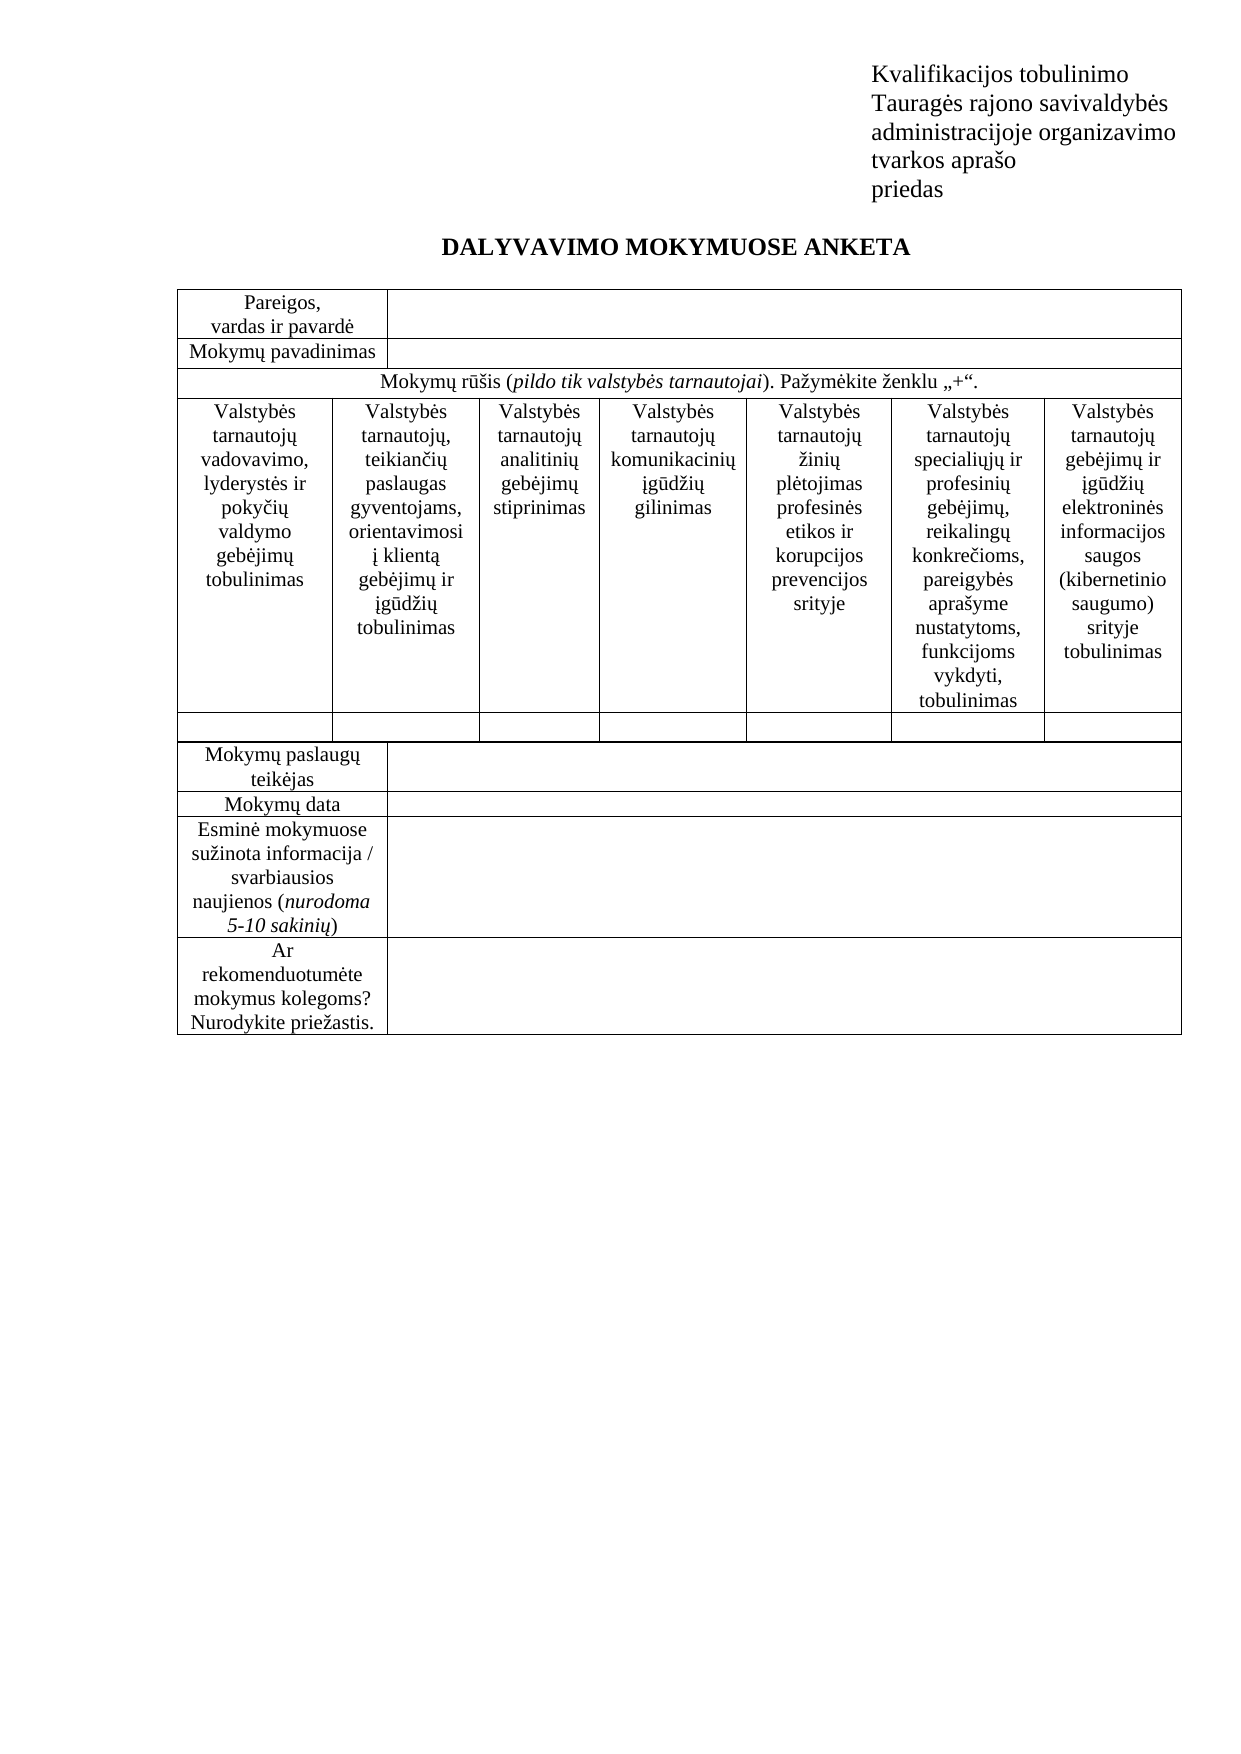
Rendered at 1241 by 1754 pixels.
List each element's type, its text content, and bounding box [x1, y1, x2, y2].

table_cell Valstybės tarnautojų žinių plėtojimas profesinės etikos ir korupcijos prevencijos srityje [747, 399, 891, 712]
text DALYVAVIMO MOKYMUOSE ANKETA [177, 232, 1181, 260]
table_cell Valstybės tarnautojų vadovavimo, lyderystės ir pokyčių valdymo gebėjimų tobulinimas [178, 399, 332, 712]
table_cell Valstybės tarnautojų, teikiančių paslaugas gyventojams, orientavimosi į klientą gebėjimų ir įgūdžių tobulinimas [333, 399, 479, 712]
table_cell [388, 743, 1181, 791]
table_cell Valstybės tarnautojų komunikacinių įgūdžių gilinimas [600, 399, 746, 712]
table_header [388, 290, 1181, 338]
table_cell [178, 713, 332, 741]
table_cell [747, 713, 891, 741]
table_header Pareigos, vardas ir pavardė [178, 290, 387, 338]
table_cell Mokymų data [178, 792, 387, 816]
table_cell [388, 817, 1181, 937]
table_cell Mokymų pavadinimas [178, 339, 387, 368]
table_cell Ar rekomenduotumėte mokymus kolegoms? Nurodykite priežastis. [178, 938, 387, 1034]
text priedas [871, 174, 1181, 203]
table_cell Esminė mokymuose sužinota informacija / svarbiausios naujienos (nurodoma 5-10 sakinių) [178, 817, 387, 937]
table_cell [388, 792, 1181, 816]
table_cell [333, 713, 479, 741]
table_cell Mokymų paslaugų teikėjas [178, 743, 387, 791]
table_cell [600, 713, 746, 741]
table_cell [388, 938, 1181, 1034]
text administracijoje organizavimo [871, 117, 1181, 145]
table_cell [388, 339, 1181, 368]
table_cell [892, 713, 1044, 741]
table_cell [480, 713, 599, 741]
text Tauragės rajono savivaldybės [871, 88, 1181, 117]
table_cell [1045, 713, 1181, 741]
table_cell Valstybės tarnautojų analitinių gebėjimų stiprinimas [480, 399, 599, 712]
table_cell Valstybės tarnautojų gebėjimų ir įgūdžių elektroninės informacijos saugos (kibernetinio saugumo) srityje tobulinimas [1045, 399, 1181, 712]
text Kvalifikacijos tobulinimo [871, 59, 1181, 88]
text tvarkos aprašo [871, 145, 1181, 174]
table_cell Mokymų rūšis (pildo tik valstybės tarnautojai). Pažymėkite ženklu „+“. [178, 369, 1181, 398]
table_cell Valstybės tarnautojų specialiųjų ir profesinių gebėjimų, reikalingų konkrečioms, pareigybės aprašyme nustatytoms, funkcijoms vykdyti, tobulinimas [892, 399, 1044, 712]
